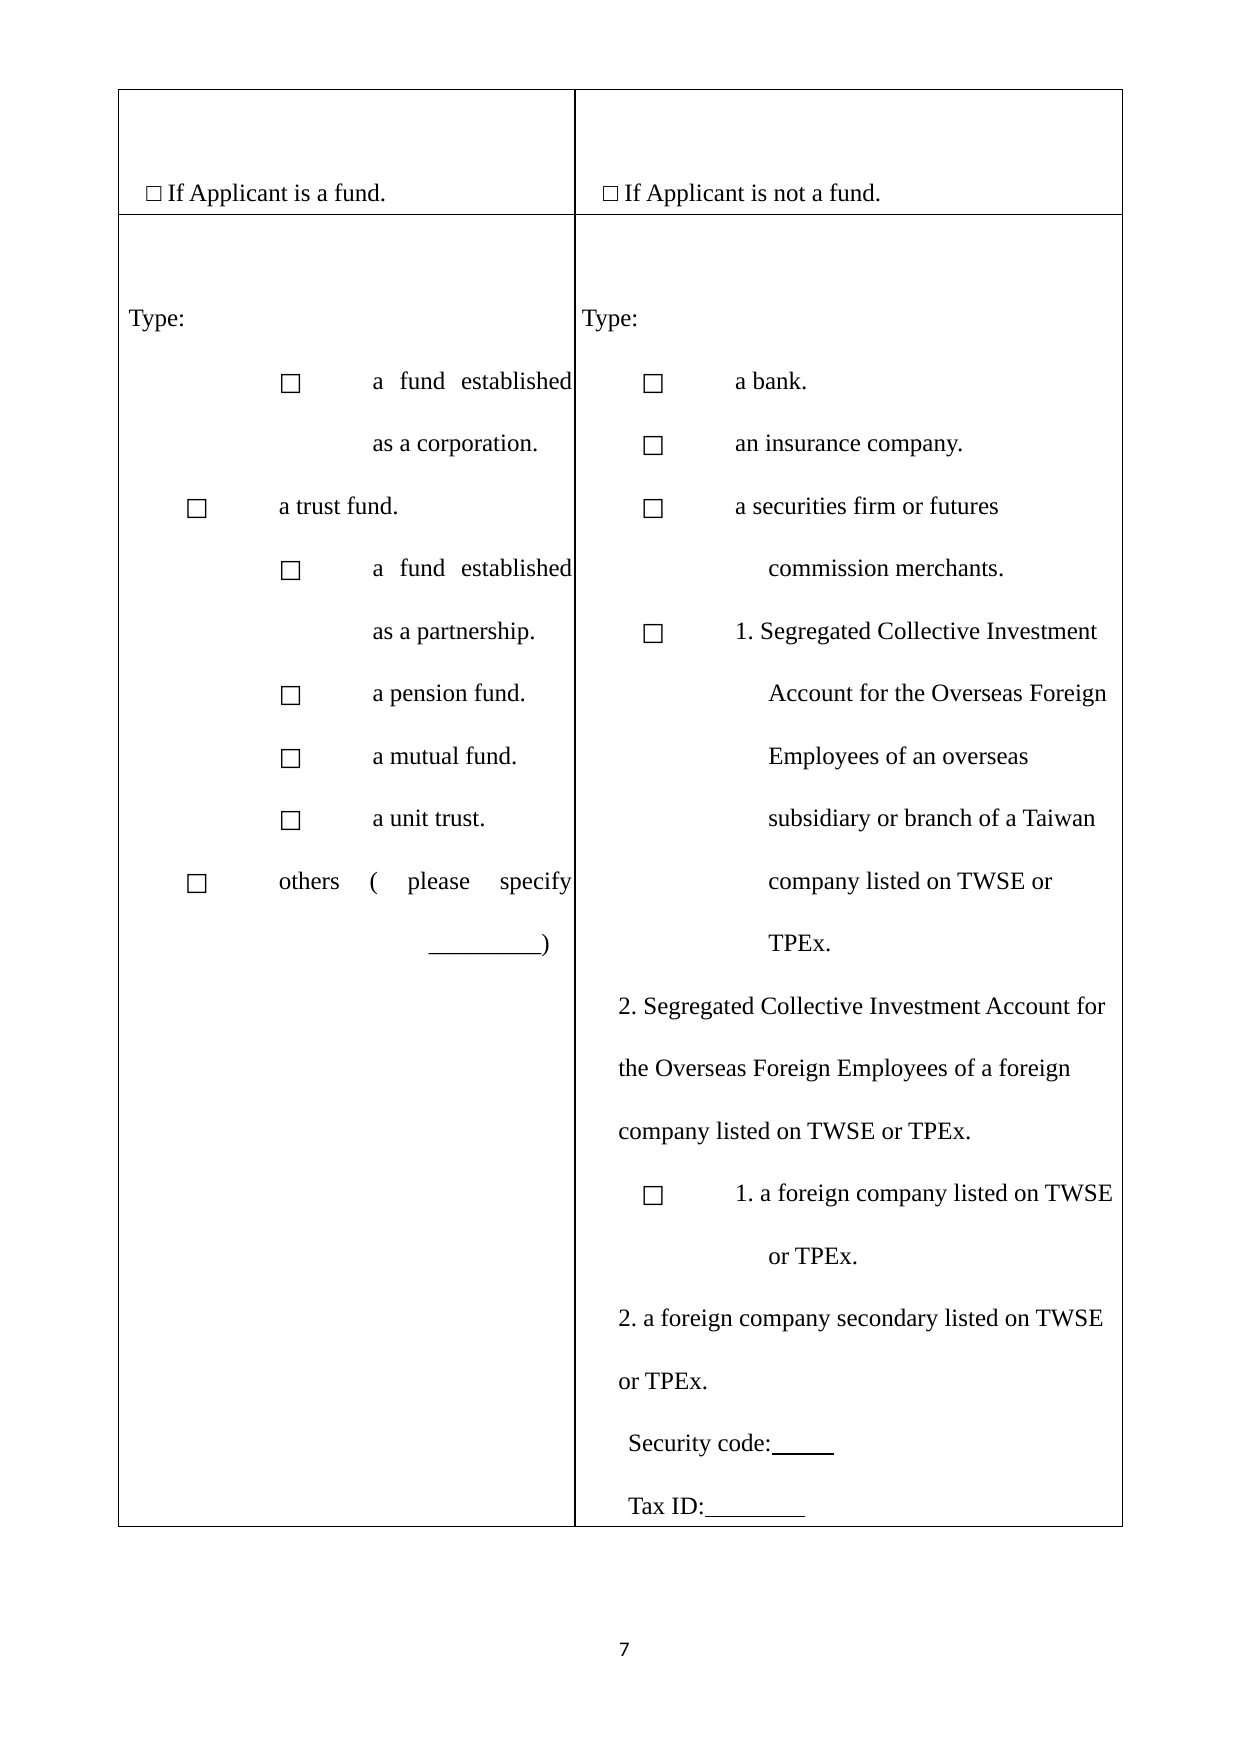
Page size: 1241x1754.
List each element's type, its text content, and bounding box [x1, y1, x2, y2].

table_cell Type: a fund established as a corporation. a trust fund. a fund established as a partnership. a pension fund. a mutual fund. a unit trust. others ( please specify _________) [119, 215, 574, 1526]
table_cell □ If Applicant is a fund. [119, 90, 574, 214]
table_cell Type: a bank. an insurance company. a securities firm or futures commission merchants. 1. Segregated Collective Investment Account for the Overseas Foreign Employees of an overseas subsidiary or branch of a Taiwan company listed on TWSE or TPEx. 2. Segregated Collective Investment Account for the Overseas Foreign Employees of a foreign company listed on TWSE or TPEx. 1. a foreign company listed on TWSE or TPEx. 2. a foreign company secondary listed on TWSE or TPEx. Security code: Tax ID: others ( please specify _________) [576, 215, 1122, 1526]
table_cell □ If Applicant is not a fund. [576, 90, 1122, 214]
